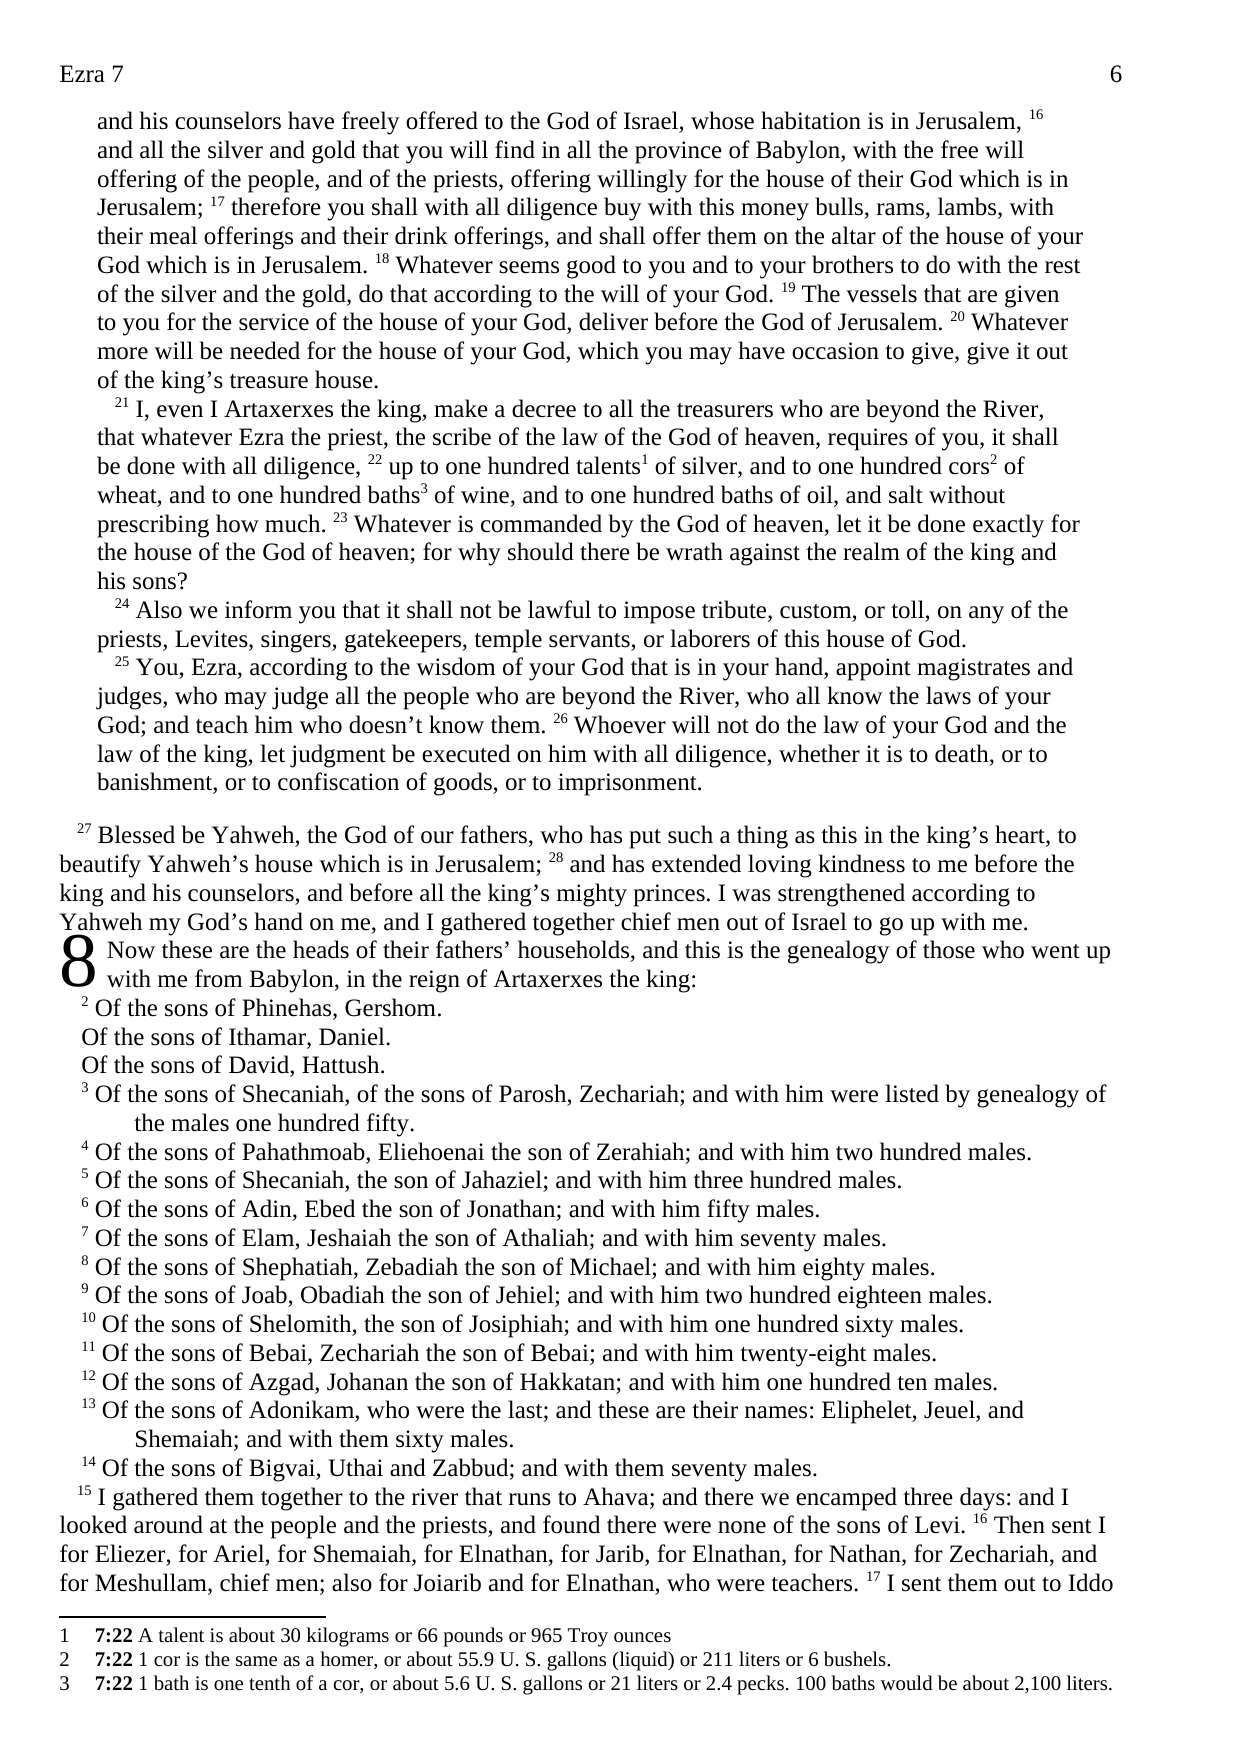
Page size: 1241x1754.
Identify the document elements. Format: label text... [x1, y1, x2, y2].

text and his counselors have freely offered to the God of Israel, whose habitation is in Jerusalem, 16 and all the silver and gold that you will find in all the province of Babylon, with the free will offering of the people, and of the priests, offering willingly for the house of their God which is in Jerusalem; 17 therefore you shall with all diligence buy with this money bulls, rams, lambs, with their meal offerings and their drink offerings, and shall offer them on the altar of the house of your God which is in Jerusalem. 18 Whatever seems good to you and to your brothers to do with the rest of the silver and the gold, do that according to the will of your God. 19 The vessels that are given to you for the service of the house of your God, deliver before the God of Jerusalem. 20 Whatever more will be needed for the house of your God, which you may have occasion to give, give it out of the king’s treasure house. [97, 106, 1084, 394]
text 6 Of the sons of Adin, Ebed the son of Jonathan; and with him fifty males. [81, 1194, 1122, 1223]
text 11 Of the sons of Bebai, Zechariah the son of Bebai; and with him twenty-eight males. [81, 1338, 1122, 1367]
text 7:22 1 bath is one tenth of a cor, or about 5.6 U. S. gallons or 21 liters or 2.4 pecks. 100 baths would be about 2,100 liters. [59, 1671, 1122, 1695]
text 12 Of the sons of Azgad, Johanan the son of Hakkatan; and with him one hundred ten males. [81, 1367, 1122, 1395]
text 9 Of the sons of Joab, Obadiah the son of Jehiel; and with him two hundred eighteen males. [81, 1280, 1122, 1309]
text 13 Of the sons of Adonikam, who were the last; and these are their names: Eliphelet, Jeuel, and Shemaiah; and with them sixty males. [81, 1395, 1122, 1453]
text 2 Of the sons of Phinehas, Gershom. [81, 993, 1122, 1022]
text Of the sons of Ithamar, Daniel. [81, 1022, 1122, 1050]
text 7 Of the sons of Elam, Jeshaiah the son of Athaliah; and with him seventy males. [81, 1223, 1122, 1252]
text 27 Blessed be Yahweh, the God of our fathers, who has put such a thing as this in the king’s heart, to beautify Yahweh’s house which is in Jerusalem; 28 and has extended loving kindness to me before the king and his counselors, and before all the king’s mighty princes. I was strengthened according to Yahweh my God’s hand on me, and I gathered together chief men out of Israel to go up with me. [59, 820, 1122, 935]
text Of the sons of David, Hattush. [81, 1050, 1122, 1079]
text 8Now these are the heads of their fathers’ households, and this is the genealogy of those who went up with me from Babylon, in the reign of Artaxerxes the king: [59, 935, 1122, 993]
text 3 Of the sons of Shecaniah, of the sons of Parosh, Zechariah; and with him were listed by genealogy of the males one hundred fifty. [81, 1079, 1122, 1137]
text 25 You, Ezra, according to the wisdom of your God that is in your hand, appoint magistrates and judges, who may judge all the people who are beyond the River, who all know the laws of your God; and teach him who doesn’t know them. 26 Whoever will not do the law of your God and the law of the king, let judgment be executed on him with all diligence, whether it is to death, or to banishment, or to confiscation of goods, or to imprisonment. [97, 652, 1084, 796]
text 8 Of the sons of Shephatiah, Zebadiah the son of Michael; and with him eighty males. [81, 1252, 1122, 1280]
text 7:22 1 cor is the same as a homer, or about 55.9 U. S. gallons (liquid) or 211 liters or 6 bushels. [59, 1647, 1122, 1671]
text 14 Of the sons of Bigvai, Uthai and Zabbud; and with them seventy males. [81, 1453, 1122, 1482]
text 10 Of the sons of Shelomith, the son of Josiphiah; and with him one hundred sixty males. [81, 1309, 1122, 1338]
text 5 Of the sons of Shecaniah, the son of Jahaziel; and with him three hundred males. [81, 1165, 1122, 1194]
text 21 I, even I Artaxerxes the king, make a decree to all the treasurers who are beyond the River, that whatever Ezra the priest, the scribe of the law of the God of heaven, requires of you, it shall be done with all diligence, 22 up to one hundred talents of silver, and to one hundred cors of wheat, and to one hundred baths of wine, and to one hundred baths of oil, and salt without prescribing how much. 23 Whatever is commanded by the God of heaven, let it be done exactly for the house of the God of heaven; for why should there be wrath against the realm of the king and his sons? [97, 394, 1084, 595]
text 15 I gathered them together to the river that runs to Ahava; and there we encamped three days: and I looked around at the people and the priests, and found there were none of the sons of Levi. 16 Then sent I for Eliezer, for Ariel, for Shemaiah, for Elnathan, for Jarib, for Elnathan, for Nathan, for Zechariah, and for Meshullam, chief men; also for Joiarib and for Elnathan, who were teachers. 17 I sent them out to Iddo [59, 1482, 1122, 1597]
text 4 Of the sons of Pahathmoab, Eliehoenai the son of Zerahiah; and with him two hundred males. [81, 1137, 1122, 1165]
text 24 Also we inform you that it shall not be lawful to impose tribute, custom, or toll, on any of the priests, Levites, singers, gatekeepers, temple servants, or laborers of this house of God. [97, 595, 1084, 652]
text 7:22 A talent is about 30 kilograms or 66 pounds or 965 Troy ounces [59, 1623, 1122, 1647]
